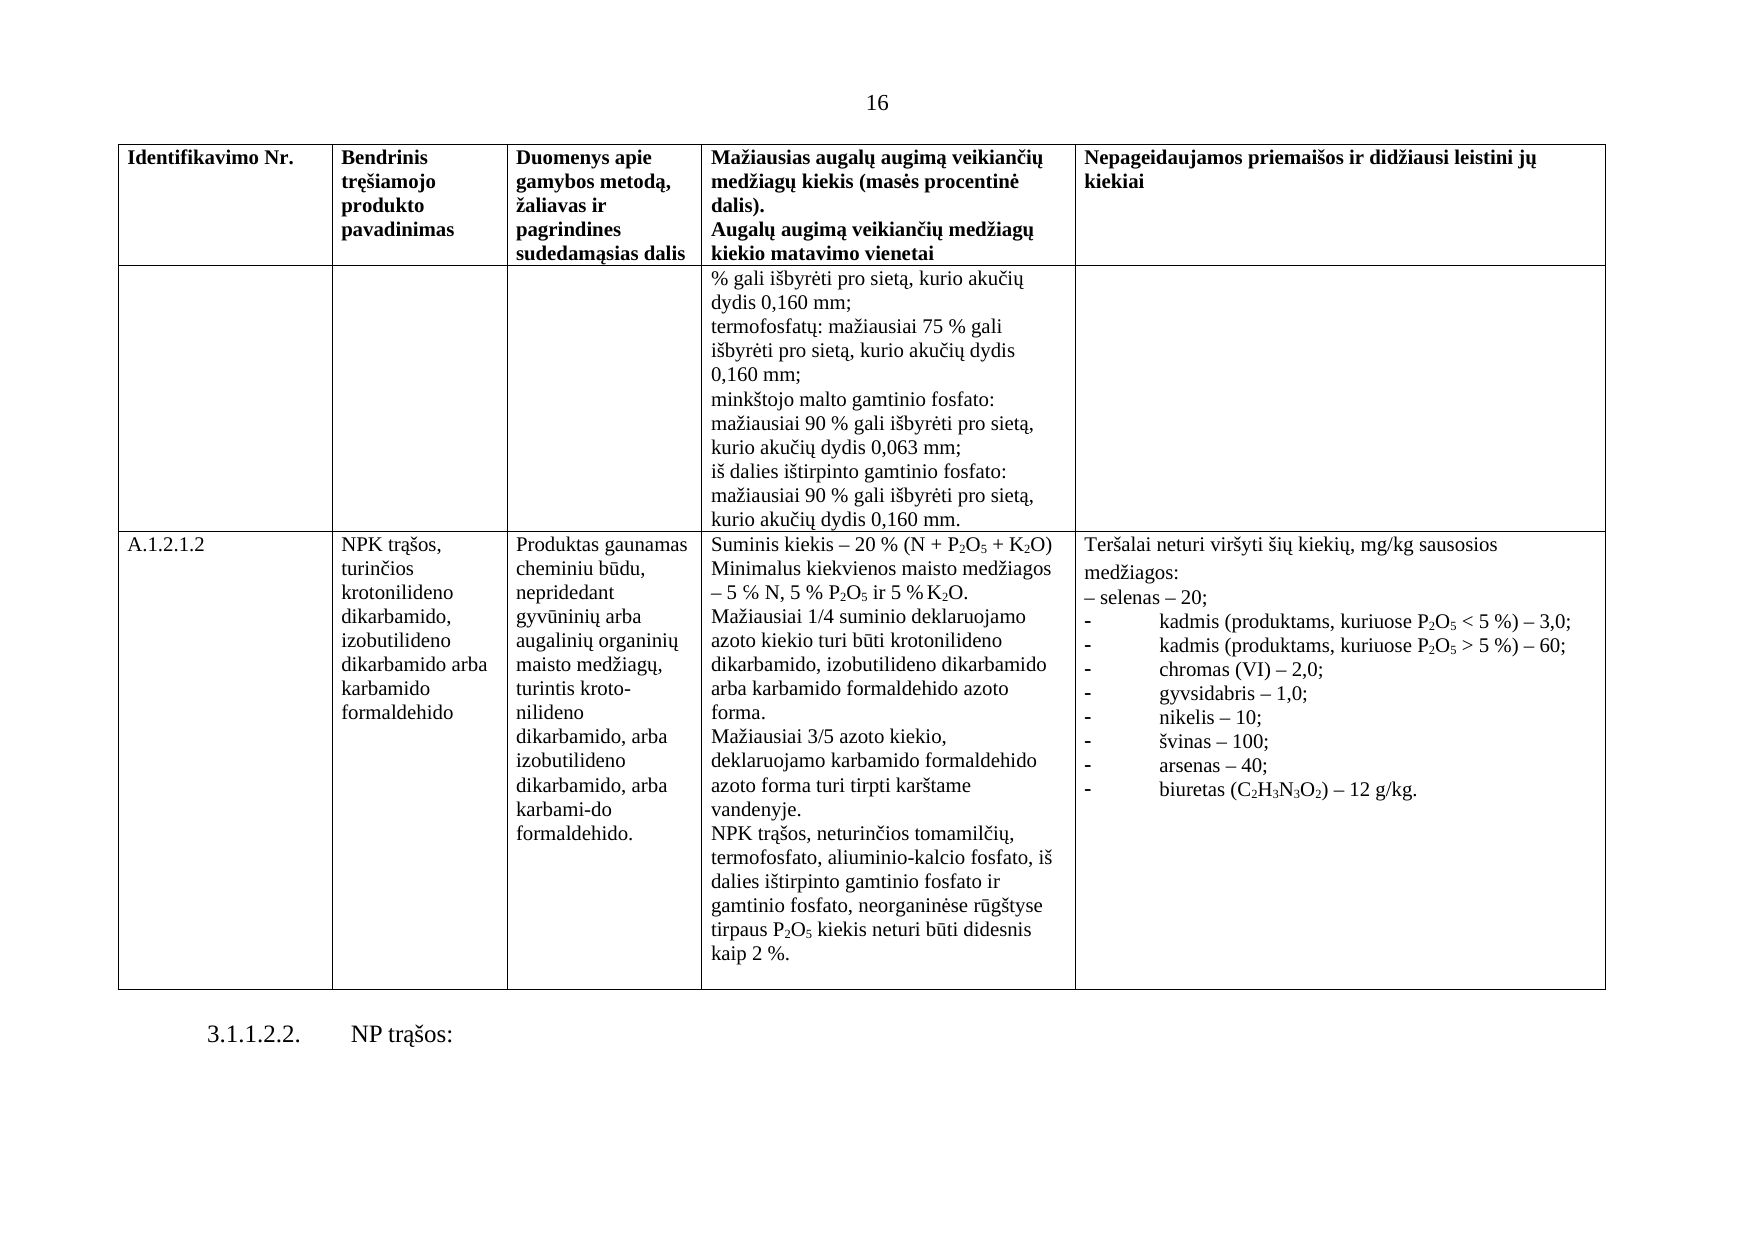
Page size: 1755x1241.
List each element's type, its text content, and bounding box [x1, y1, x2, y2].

table_cell [1076, 266, 1605, 531]
table_cell [508, 266, 701, 531]
table_cell % gali išbyrėti pro sietą, kurio akučių dydis 0,160 mm; termofosfatų: mažiausiai 75 % gali išbyrėti pro sietą, kurio akučių dydis 0,160 mm; minkštojo malto gamtinio fosfato: mažiausiai 90 % gali išbyrėti pro sietą, kurio akučių dydis 0,063 mm; iš dalies ištirpinto gamtinio fosfato: mažiausiai 90 % gali išbyrėti pro sietą, kurio akučių dydis 0,160 mm. [702, 266, 1075, 531]
table_header Mažiausias augalų augimą veikiančių medžiagų kiekis (masės procentinė dalis). Augalų augimą veikiančių medžiagų kiekio matavimo vienetai [702, 145, 1075, 265]
table_header Nepageidaujamos priemaišos ir didžiausi leistini jų kiekiai [1076, 145, 1605, 265]
table_cell Teršalai neturi viršyti šių kiekių, mg/kg sausosios medžiagos: – selenas – 20;  kadmis (produktams, kuriuose P2O5 < 5 %) – 3,0;  kadmis (produktams, kuriuose P2O5 > 5 %) – 60;  chromas (VI) – 2,0;  gyvsidabris – 1,0;  nikelis – 10;  švinas – 100;  arsenas – 40;  biuretas (C2H3N3O2) – 12 g/kg. [1076, 532, 1605, 989]
table_cell [119, 266, 332, 531]
table_cell Produktas gaunamas cheminiu būdu, nepridedant gyvūninių arba augalinių organinių maisto medžiagų, turintis kroto-nilideno dikarbamido, arba izobutilideno dikarbamido, arba karbami-do formaldehido. [508, 532, 701, 989]
text 3.1.1.2.2. NP trąšos: [207, 1019, 1636, 1048]
table_cell Suminis kiekis – 20 % (N + P2O5 + K2O) Minimalus kiekvienos maisto medžiagos – 5 ℅ N, 5 % P2O5 ir 5 % K2O. Mažiausiai 1/4 suminio deklaruojamo azoto kiekio turi būti krotonilideno dikarbamido, izobutilideno dikarbamido arba karbamido formaldehido azoto forma. Mažiausiai 3/5 azoto kiekio, deklaruojamo karbamido formaldehido azoto forma turi tirpti karštame vandenyje. NPK trąšos, neturinčios tomamilčių, termofosfato, aliuminio-kalcio fosfato, iš dalies ištirpinto gamtinio fosfato ir gamtinio fosfato, neorganinėse rūgštyse tirpaus P2O5 kiekis neturi būti didesnis kaip 2 %. [702, 532, 1075, 989]
table_cell [333, 266, 507, 531]
table_cell NPK trąšos, turinčios krotonilideno dikarbamido, izobutilideno dikarbamido arba karbamido formaldehido [333, 532, 507, 989]
table_header Bendrinis tręšiamojo produkto pavadinimas [333, 145, 507, 265]
table_header Identifikavimo Nr. [119, 145, 332, 265]
table_header Duomenys apie gamybos metodą, žaliavas ir pagrindines sudedamąsias dalis [508, 145, 701, 265]
table_cell A.1.2.1.2 [119, 532, 332, 989]
